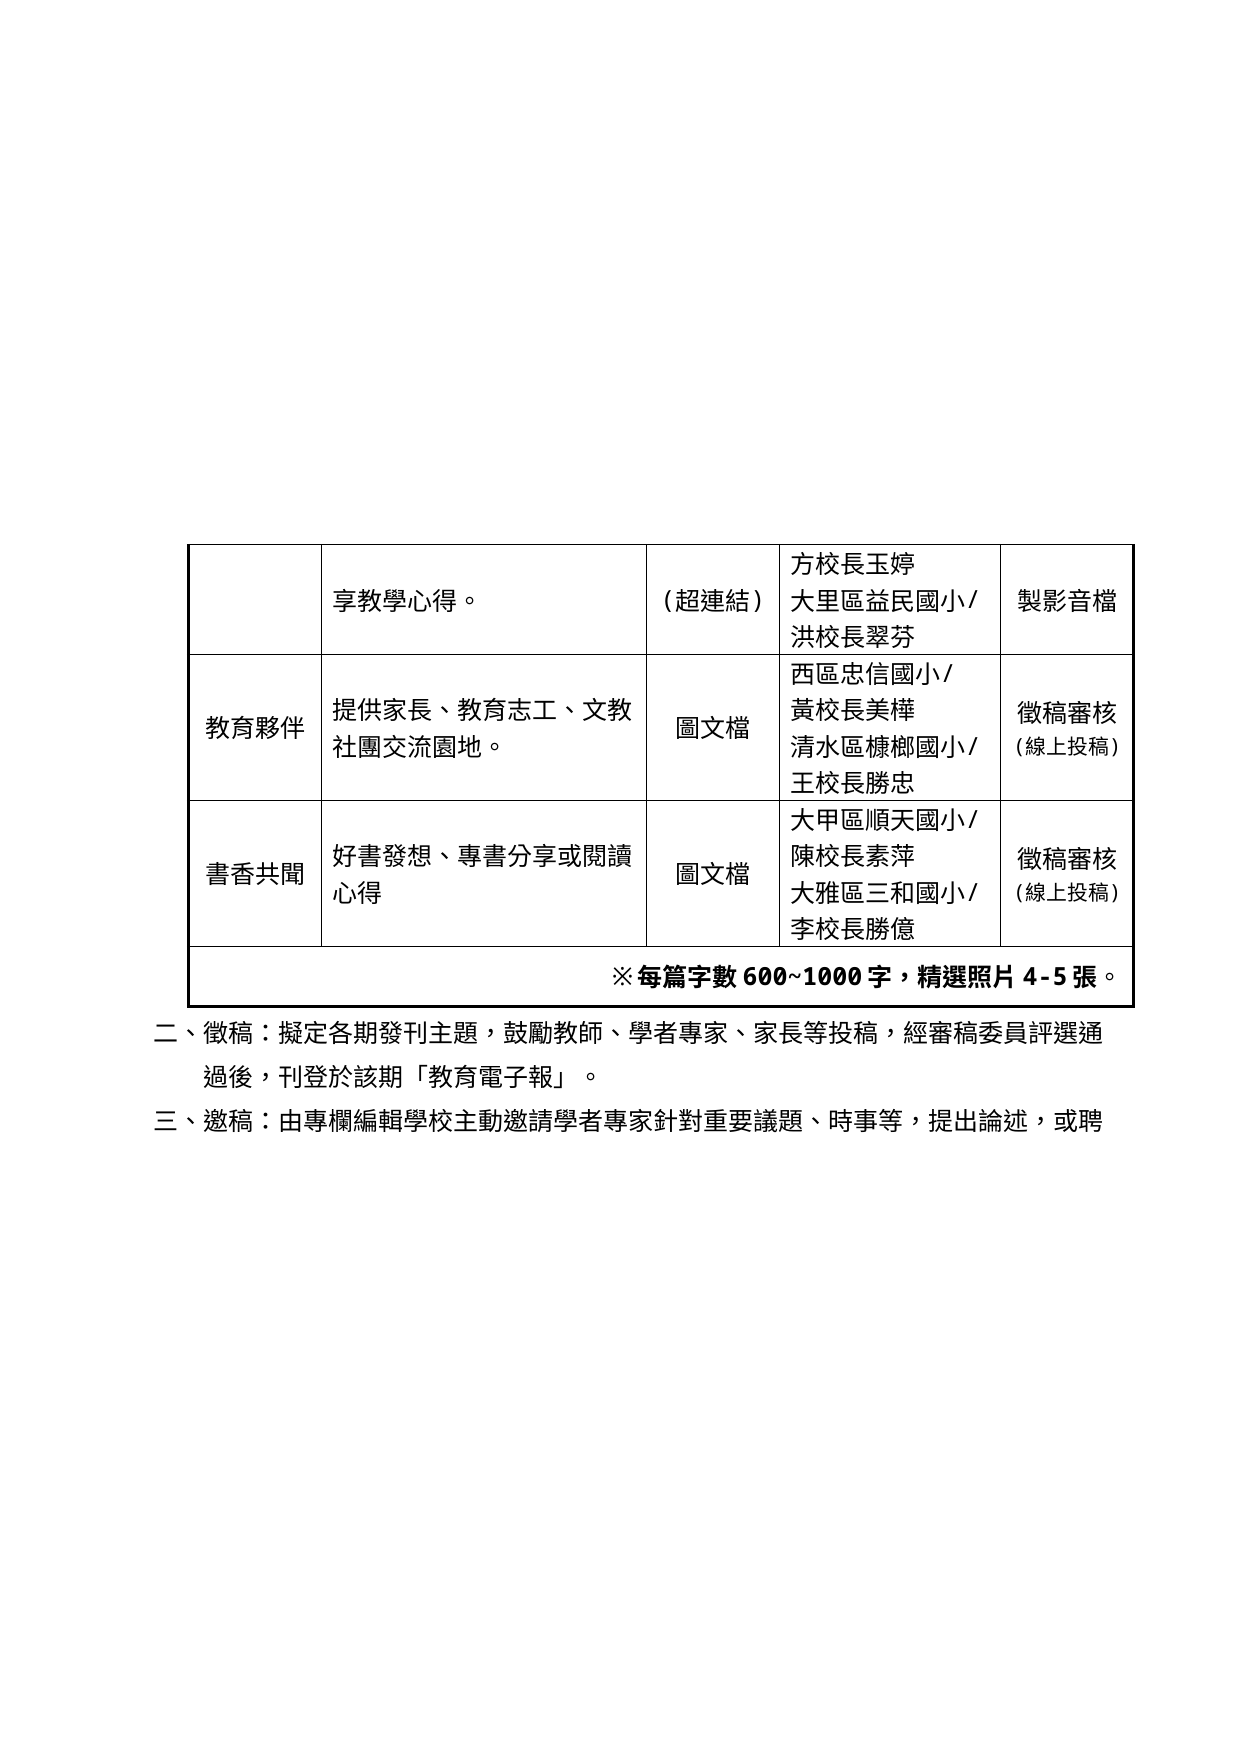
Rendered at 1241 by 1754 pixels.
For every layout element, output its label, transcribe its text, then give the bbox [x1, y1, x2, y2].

table_cell (超連結) [647, 545, 779, 653]
table_cell 書香共聞 [190, 801, 321, 946]
table_cell 大甲區順天國小/ 陳校長素萍 大雅區三和國小/ 李校長勝億 [780, 801, 1000, 946]
text 三、邀稿：由專欄編輯學校主動邀請學者專家針對重要議題、時事等，提出論述，或聘 [153, 1095, 1122, 1139]
table_cell 享教學心得。 [322, 545, 646, 653]
table_cell 教育夥伴 [190, 655, 321, 799]
table_cell 圖文檔 [647, 655, 779, 799]
table_cell 方校長玉婷 大里區益民國小/ 洪校長翠芬 [780, 545, 1000, 653]
table_cell 提供家長、教育志工、文教社團交流園地。 [322, 655, 646, 799]
table_cell 徵稿審核 (線上投稿) [1001, 801, 1132, 946]
table_cell 圖文檔 [647, 801, 779, 946]
table_cell [190, 545, 321, 653]
table_cell ※每篇字數600~1000字，精選照片4-5張。 [190, 947, 1132, 1005]
text 二、徵稿：擬定各期發刊主題，鼓勵教師、學者專家、家長等投稿，經審稿委員評選通過後，刊登於該期「教育電子報」。 [153, 1008, 1122, 1095]
table_cell 西區忠信國小/ 黃校長美樺 清水區槺榔國小/ 王校長勝忠 [780, 655, 1000, 799]
table_cell 好書發想、專書分享或閱讀心得 [322, 801, 646, 946]
table_cell 製影音檔 [1001, 545, 1132, 653]
table_cell 徵稿審核 (線上投稿) [1001, 655, 1132, 799]
